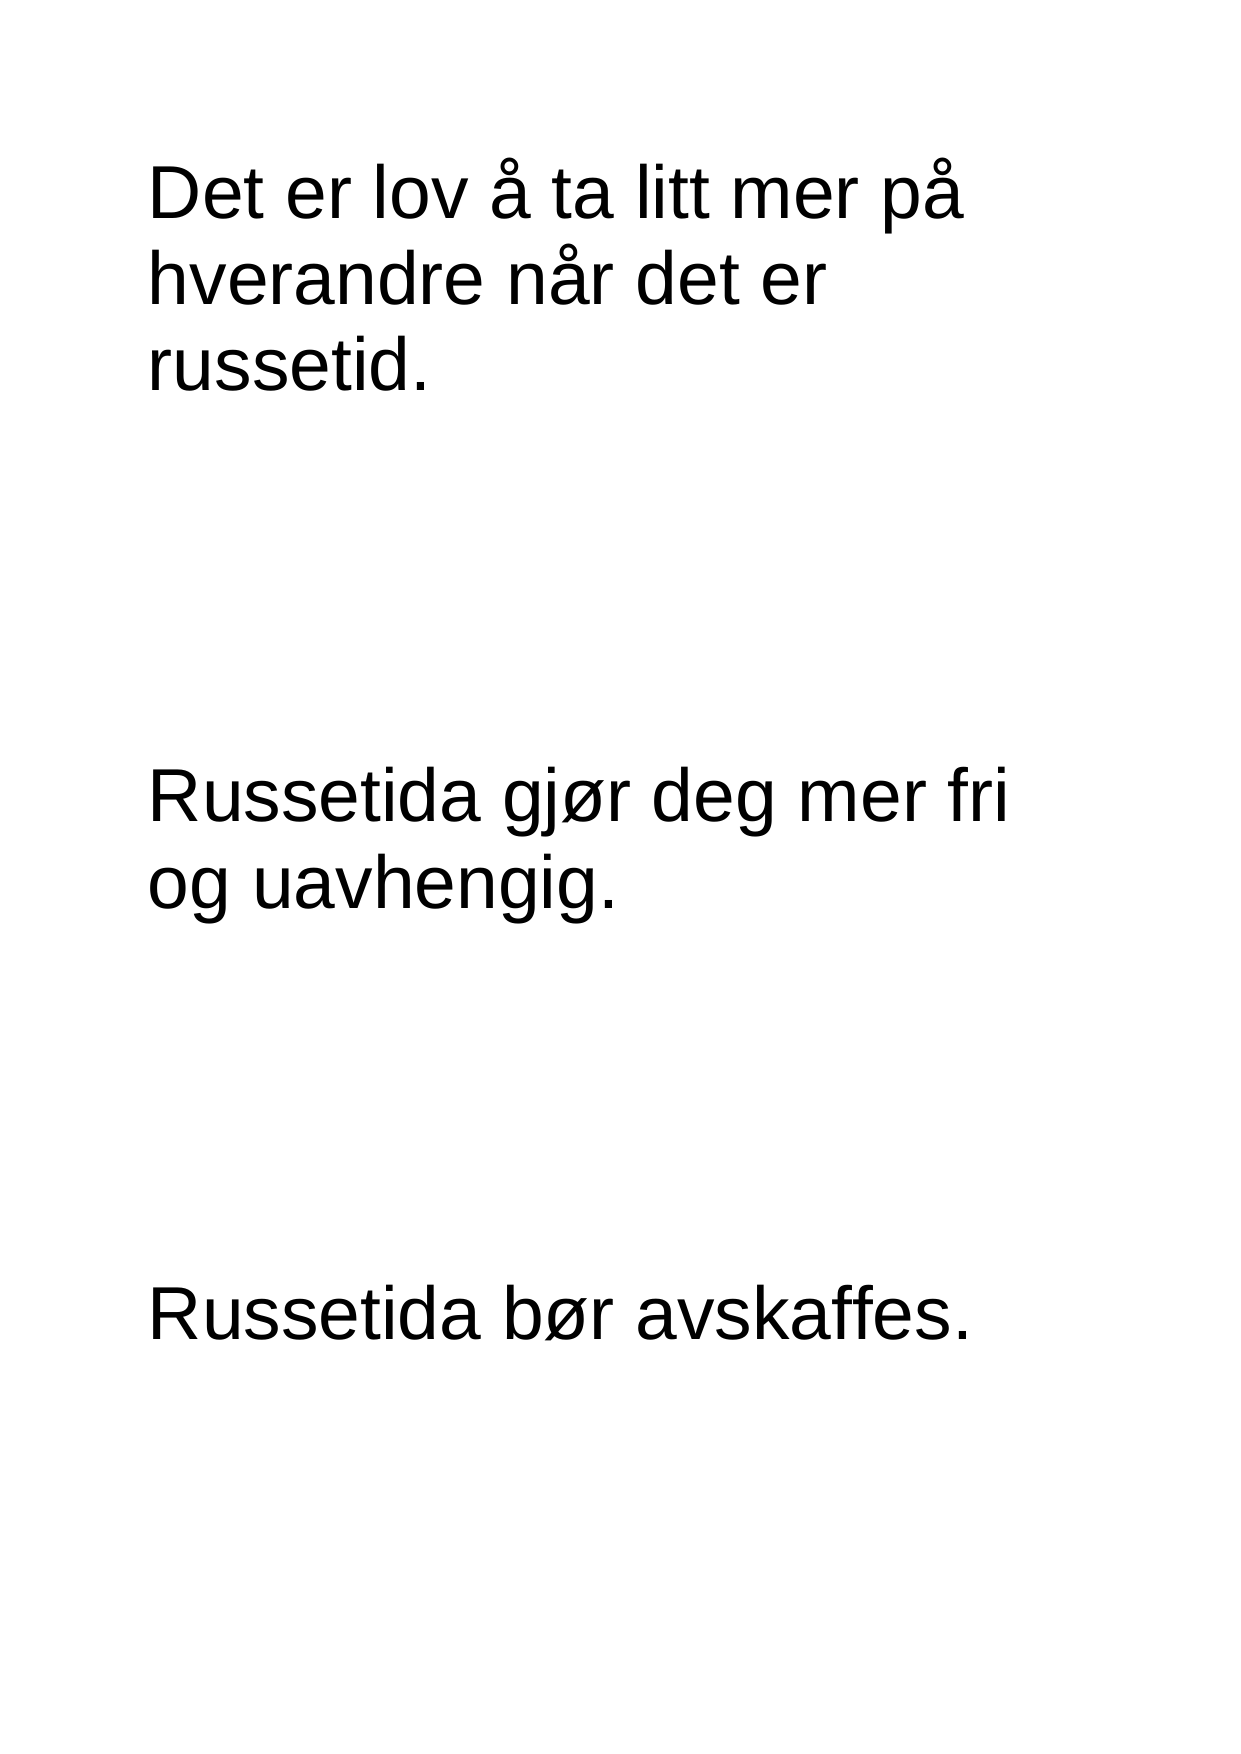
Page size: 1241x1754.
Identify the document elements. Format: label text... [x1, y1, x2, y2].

text Russetida gjør deg mer fri og uavhengig. [148, 751, 1093, 924]
text Det er lov å ta litt mer på hverandre når det er russetid. [148, 148, 1093, 406]
text Russetida bør avskaffes. [148, 1269, 1093, 1355]
